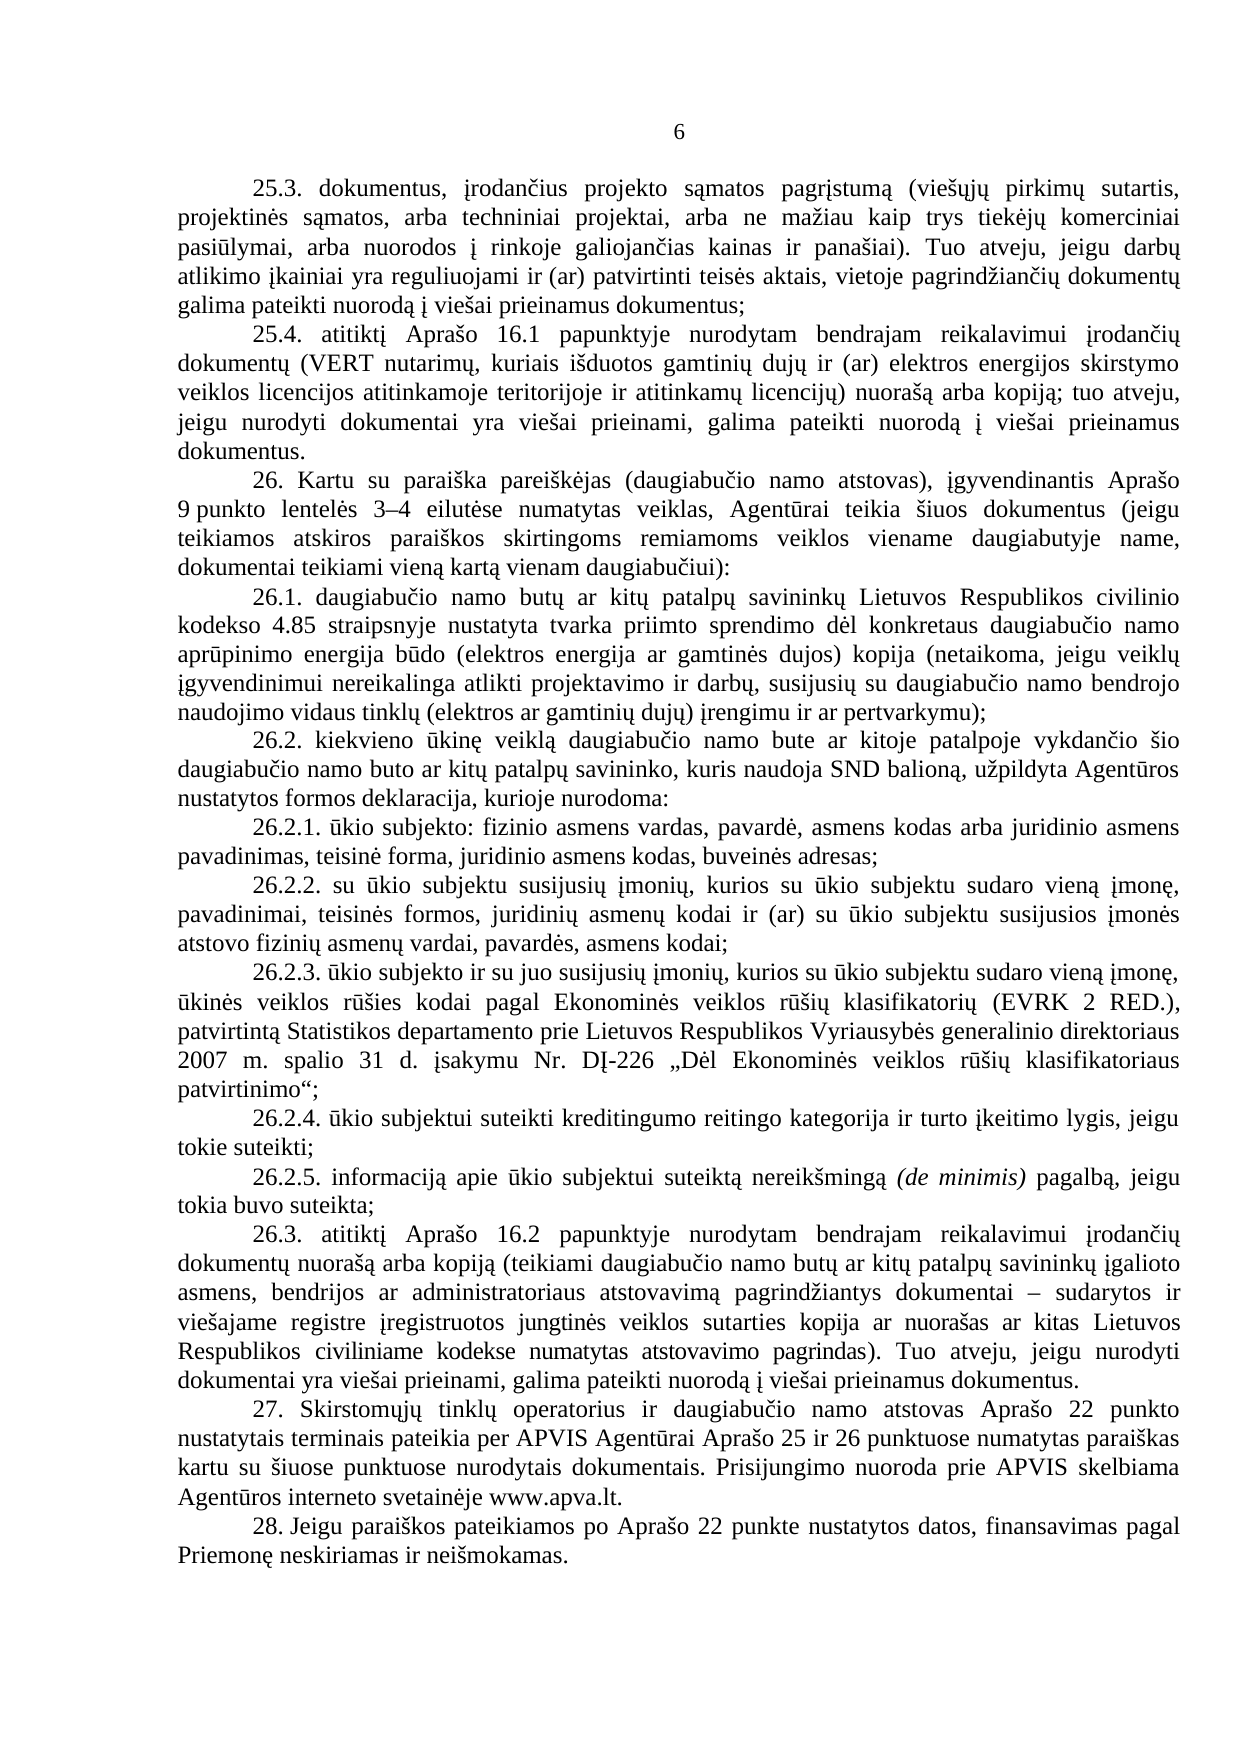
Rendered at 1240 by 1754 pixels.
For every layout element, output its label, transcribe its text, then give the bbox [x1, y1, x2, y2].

text 26.2.3. ūkio subjekto ir su juo susijusių įmonių, kurios su ūkio subjektu sudaro vieną įmonę, ūkinės veiklos rūšies kodai pagal Ekonominės veiklos rūšių klasifikatorių (EVRK 2 RED.), patvirtintą Statistikos departamento prie Lietuvos Respublikos Vyriausybės generalinio direktoriaus 2007 m. spalio 31 d. įsakymu Nr. DĮ-226 „Dėl Ekonominės veiklos rūšių klasifikatoriaus patvirtinimo“; [177, 957, 1181, 1103]
text 27. Skirstomųjų tinklų operatorius ir daugiabučio namo atstovas Aprašo 22 punkto nustatytais terminais pateikia per APVIS Agentūrai Aprašo 25 ir 26 punktuose numatytas paraiškas kartu su šiuose punktuose nurodytais dokumentais. Prisijungimo nuoroda prie APVIS skelbiama Agentūros interneto svetainėje www.apva.lt. [177, 1394, 1181, 1511]
text 26.2. kiekvieno ūkinę veiklą daugiabučio namo bute ar kitoje patalpoje vykdančio šio daugiabučio namo buto ar kitų patalpų savininko, kuris naudoja SND balioną, užpildyta Agentūros nustatytos formos deklaracija, kurioje nurodoma: [177, 725, 1181, 812]
text 26.2.5. informaciją apie ūkio subjektui suteiktą nereikšmingą (de minimis) pagalbą, jeigu tokia buvo suteikta; [177, 1162, 1181, 1219]
text 26.2.1. ūkio subjekto: fizinio asmens vardas, pavardė, asmens kodas arba juridinio asmens pavadinimas, teisinė forma, juridinio asmens kodas, buveinės adresas; [177, 812, 1181, 870]
text 26.3. atitiktį Aprašo 16.2 papunktyje nurodytam bendrajam reikalavimui įrodančių dokumentų nuorašą arba kopiją (teikiami daugiabučio namo butų ar kitų patalpų savininkų įgalioto asmens, bendrijos ar administratoriaus atstovavimą pagrindžiantys dokumentai – sudarytos ir viešajame registre įregistruotos jungtinės veiklos sutarties kopija ar nuorašas ar kitas Lietuvos Respublikos civiliniame kodekse numatytas atstovavimo pagrindas). Tuo atveju, jeigu nurodyti dokumentai yra viešai prieinami, galima pateikti nuorodą į viešai prieinamus dokumentus. [177, 1219, 1181, 1394]
text 26. Kartu su paraiška pareiškėjas (daugiabučio namo atstovas), įgyvendinantis Aprašo 9 punkto lentelės 3–4 eilutėse numatytas veiklas, Agentūrai teikia šiuos dokumentus (jeigu teikiamos atskiros paraiškos skirtingoms remiamoms veiklos viename daugiabutyje name, dokumentai teikiami vieną kartą vienam daugiabučiui): [177, 465, 1181, 582]
text 28. Jeigu paraiškos pateikiamos po Aprašo 22 punkte nustatytos datos, finansavimas pagal Priemonę neskiriamas ir neišmokamas. [177, 1511, 1181, 1569]
text 26.2.2. su ūkio subjektu susijusių įmonių, kurios su ūkio subjektu sudaro vieną įmonę, pavadinimai, teisinės formos, juridinių asmenų kodai ir (ar) su ūkio subjektu susijusios įmonės atstovo fizinių asmenų vardai, pavardės, asmens kodai; [177, 870, 1181, 957]
text 25.4. atitiktį Aprašo 16.1 papunktyje nurodytam bendrajam reikalavimui įrodančių dokumentų (VERT nutarimų, kuriais išduotos gamtinių dujų ir (ar) elektros energijos skirstymo veiklos licencijos atitinkamoje teritorijoje ir atitinkamų licencijų) nuorašą arba kopiją; tuo atveju, jeigu nurodyti dokumentai yra viešai prieinami, galima pateikti nuorodą į viešai prieinamus dokumentus. [177, 319, 1181, 465]
text 25.3. dokumentus, įrodančius projekto sąmatos pagrįstumą (viešųjų pirkimų sutartis, projektinės sąmatos, arba techniniai projektai, arba ne mažiau kaip trys tiekėjų komerciniai pasiūlymai, arba nuorodos į rinkoje galiojančias kainas ir panašiai). Tuo atveju, jeigu darbų atlikimo įkainiai yra reguliuojami ir (ar) patvirtinti teisės aktais, vietoje pagrindžiančių dokumentų galima pateikti nuorodą į viešai prieinamus dokumentus; [177, 173, 1181, 319]
text 26.2.4. ūkio subjektui suteikti kreditingumo reitingo kategorija ir turto įkeitimo lygis, jeigu tokie suteikti; [177, 1103, 1181, 1162]
text 26.1. daugiabučio namo butų ar kitų patalpų savininkų Lietuvos Respublikos civilinio kodekso 4.85 straipsnyje nustatyta tvarka priimto sprendimo dėl konkretaus daugiabučio namo aprūpinimo energija būdo (elektros energija ar gamtinės dujos) kopija (netaikoma, jeigu veiklų įgyvendinimui nereikalinga atlikti projektavimo ir darbų, susijusių su daugiabučio namo bendrojo naudojimo vidaus tinklų (elektros ar gamtinių dujų) įrengimu ir ar pertvarkymu); [177, 582, 1181, 725]
